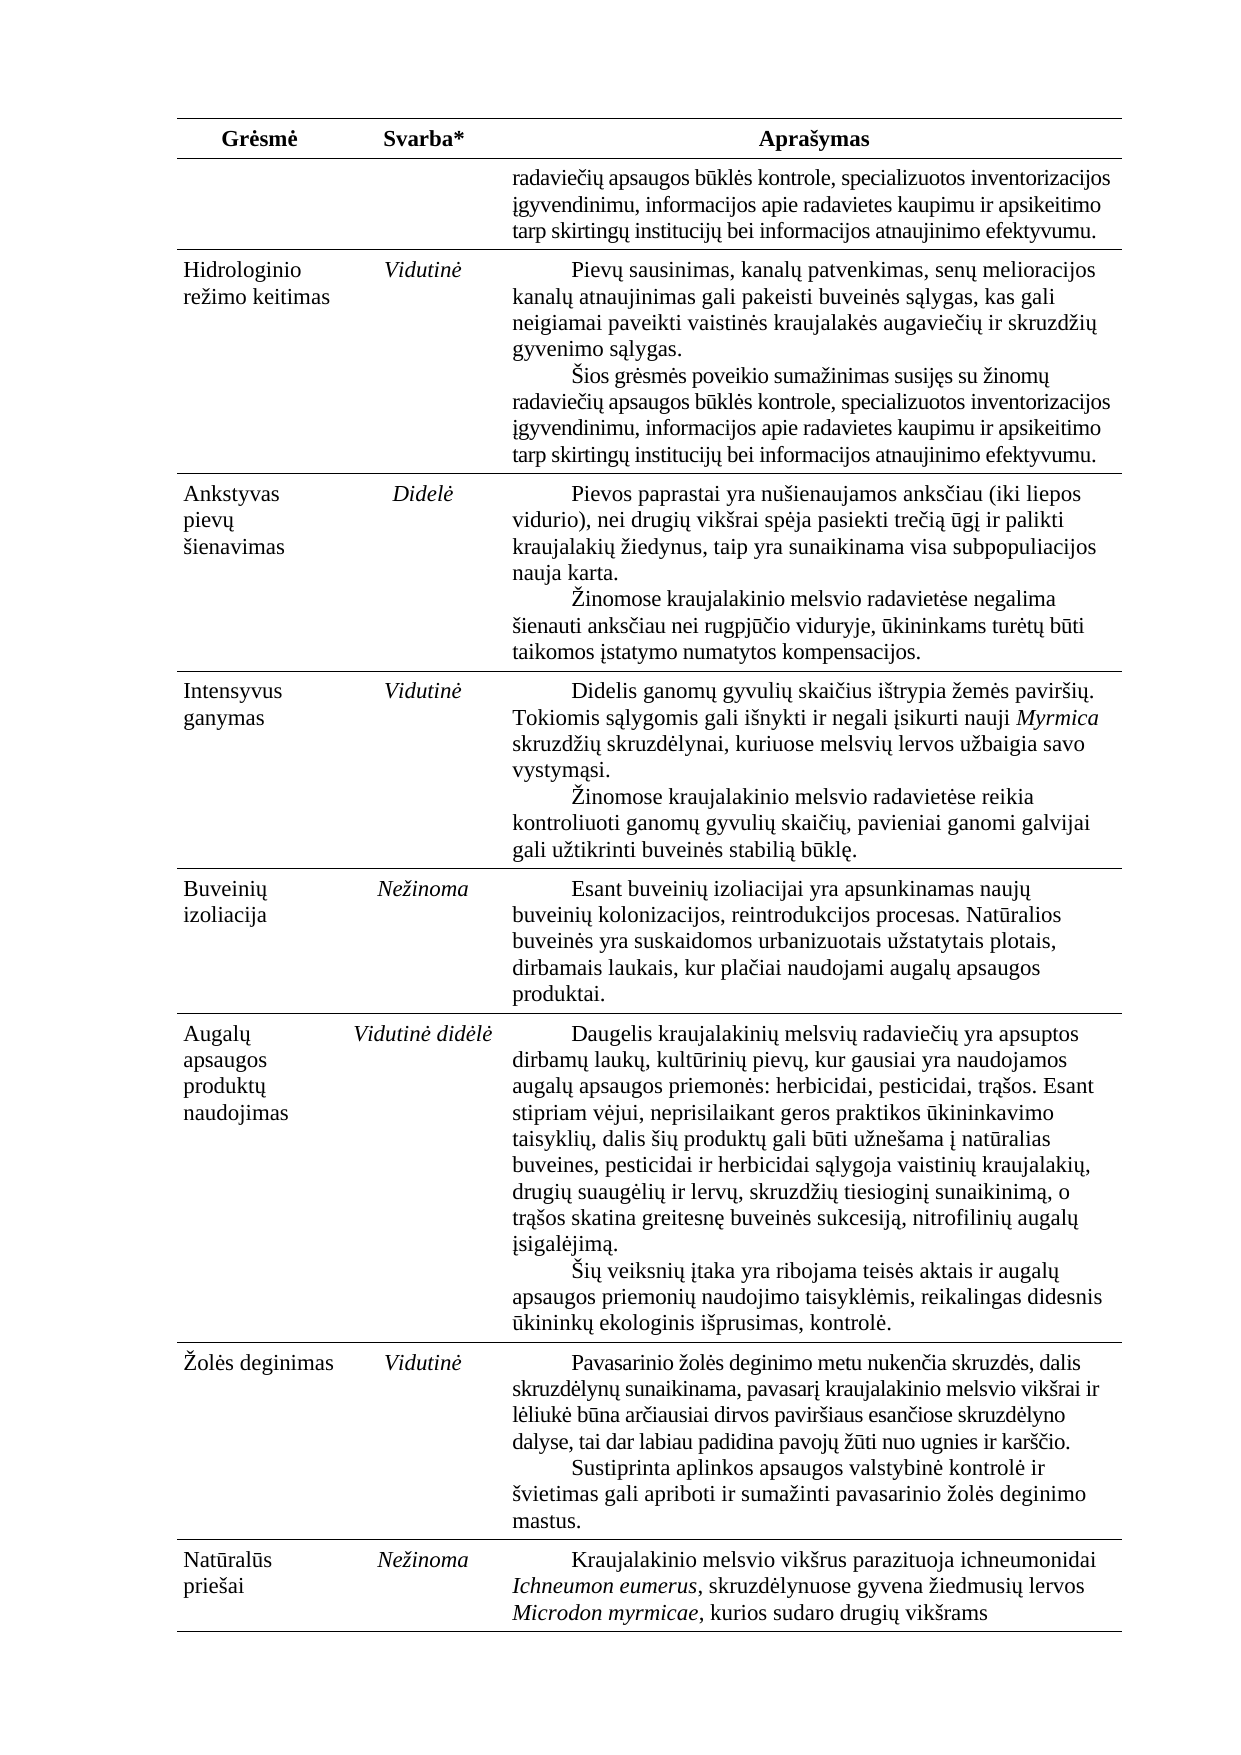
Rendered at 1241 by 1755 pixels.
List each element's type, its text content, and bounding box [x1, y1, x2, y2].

table_header Svarba* [342, 119, 506, 157]
table_cell Pavasarinio žolės deginimo metu nukenčia skruzdės, dalis skruzdėlynų sunaikinama, pavasarį kraujalakinio melsvio vikšrai ir lėliukė būna arčiausiai dirvos paviršiaus esančiose skruzdėlyno dalyse, tai dar labiau padidina pavojų žūti nuo ugnies ir karščio. Sustiprinta aplinkos apsaugos valstybinė kontrolė ir švietimas gali apriboti ir sumažinti pavasarinio žolės deginimo mastus. [506, 1343, 1122, 1539]
table_cell Vidutinė didėlė [342, 1014, 506, 1342]
table_cell Nežinoma [342, 1540, 506, 1631]
table_cell Nežinoma [342, 869, 506, 1013]
table_cell [342, 159, 506, 249]
table_cell Natūralūs priešai [177, 1540, 342, 1631]
table_cell Didelis ganomų gyvulių skaičius ištrypia žemės paviršių. Tokiomis sąlygomis gali išnykti ir negali įsikurti nauji Myrmica skruzdžių skruzdėlynai, kuriuose melsvių lervos užbaigia savo vystymąsi. Žinomose kraujalakinio melsvio radavietėse reikia kontroliuoti ganomų gyvulių skaičių, pavieniai ganomi galvijai gali užtikrinti buveinės stabilią būklę. [506, 672, 1122, 868]
table_cell Hidrologinio režimo keitimas [177, 250, 342, 473]
table_cell Buveinių izoliacija [177, 869, 342, 1013]
table_cell Ankstyvas pievų šienavimas [177, 474, 342, 671]
table_cell Daugelis kraujalakinių melsvių radaviečių yra apsuptos dirbamų laukų, kultūrinių pievų, kur gausiai yra naudojamos augalų apsaugos priemonės: herbicidai, pesticidai, trąšos. Esant stipriam vėjui, neprisilaikant geros praktikos ūkininkavimo taisyklių, dalis šių produktų gali būti užnešama į natūralias buveines, pesticidai ir herbicidai sąlygoja vaistinių kraujalakių, drugių suaugėlių ir lervų, skruzdžių tiesioginį sunaikinimą, o trąšos skatina greitesnę buveinės sukcesiją, nitrofilinių augalų įsigalėjimą. Šių veiksnių įtaka yra ribojama teisės aktais ir augalų apsaugos priemonių naudojimo taisyklėmis, reikalingas didesnis ūkininkų ekologinis išprusimas, kontrolė. [506, 1014, 1122, 1342]
table_cell Kraujalakinio melsvio vikšrus parazituoja ichneumonidai Ichneumon eumerus, skruzdėlynuose gyvena žiedmusių lervos Microdon myrmicae, kurios sudaro drugių vikšrams [506, 1540, 1122, 1631]
table_cell Esant buveinių izoliacijai yra apsunkinamas naujų buveinių kolonizacijos, reintrodukcijos procesas. Natūralios buveinės yra suskaidomos urbanizuotais užstatytais plotais, dirbamais laukais, kur plačiai naudojami augalų apsaugos produktai. [506, 869, 1122, 1013]
table_header Aprašymas [506, 119, 1122, 157]
table_cell Vidutinė [342, 250, 506, 473]
table_cell Vidutinė [342, 1343, 506, 1539]
table_cell Vidutinė [342, 672, 506, 868]
table_cell radaviečių apsaugos būklės kontrole, specializuotos inventorizacijos įgyvendinimu, informacijos apie radavietes kaupimu ir apsikeitimo tarp skirtingų institucijų bei informacijos atnaujinimo efektyvumu. [506, 159, 1122, 249]
table_header Grėsmė [177, 119, 342, 157]
table_cell Intensyvus ganymas [177, 672, 342, 868]
table_cell Augalų apsaugos produktų naudojimas [177, 1014, 342, 1342]
table_cell Žolės deginimas [177, 1343, 342, 1539]
table_cell Pievų sausinimas, kanalų patvenkimas, senų melioracijos kanalų atnaujinimas gali pakeisti buveinės sąlygas, kas gali neigiamai paveikti vaistinės kraujalakės augaviečių ir skruzdžių gyvenimo sąlygas. Šios grėsmės poveikio sumažinimas susijęs su žinomų radaviečių apsaugos būklės kontrole, specializuotos inventorizacijos įgyvendinimu, informacijos apie radavietes kaupimu ir apsikeitimo tarp skirtingų institucijų bei informacijos atnaujinimo efektyvumu. [506, 250, 1122, 473]
table_cell [177, 159, 342, 249]
table_cell Pievos paprastai yra nušienaujamos anksčiau (iki liepos vidurio), nei drugių vikšrai spėja pasiekti trečią ūgį ir palikti kraujalakių žiedynus, taip yra sunaikinama visa subpopuliacijos nauja karta. Žinomose kraujalakinio melsvio radavietėse negalima šienauti anksčiau nei rugpjūčio viduryje, ūkininkams turėtų būti taikomos įstatymo numatytos kompensacijos. [506, 474, 1122, 671]
table_cell Didelė [342, 474, 506, 671]
